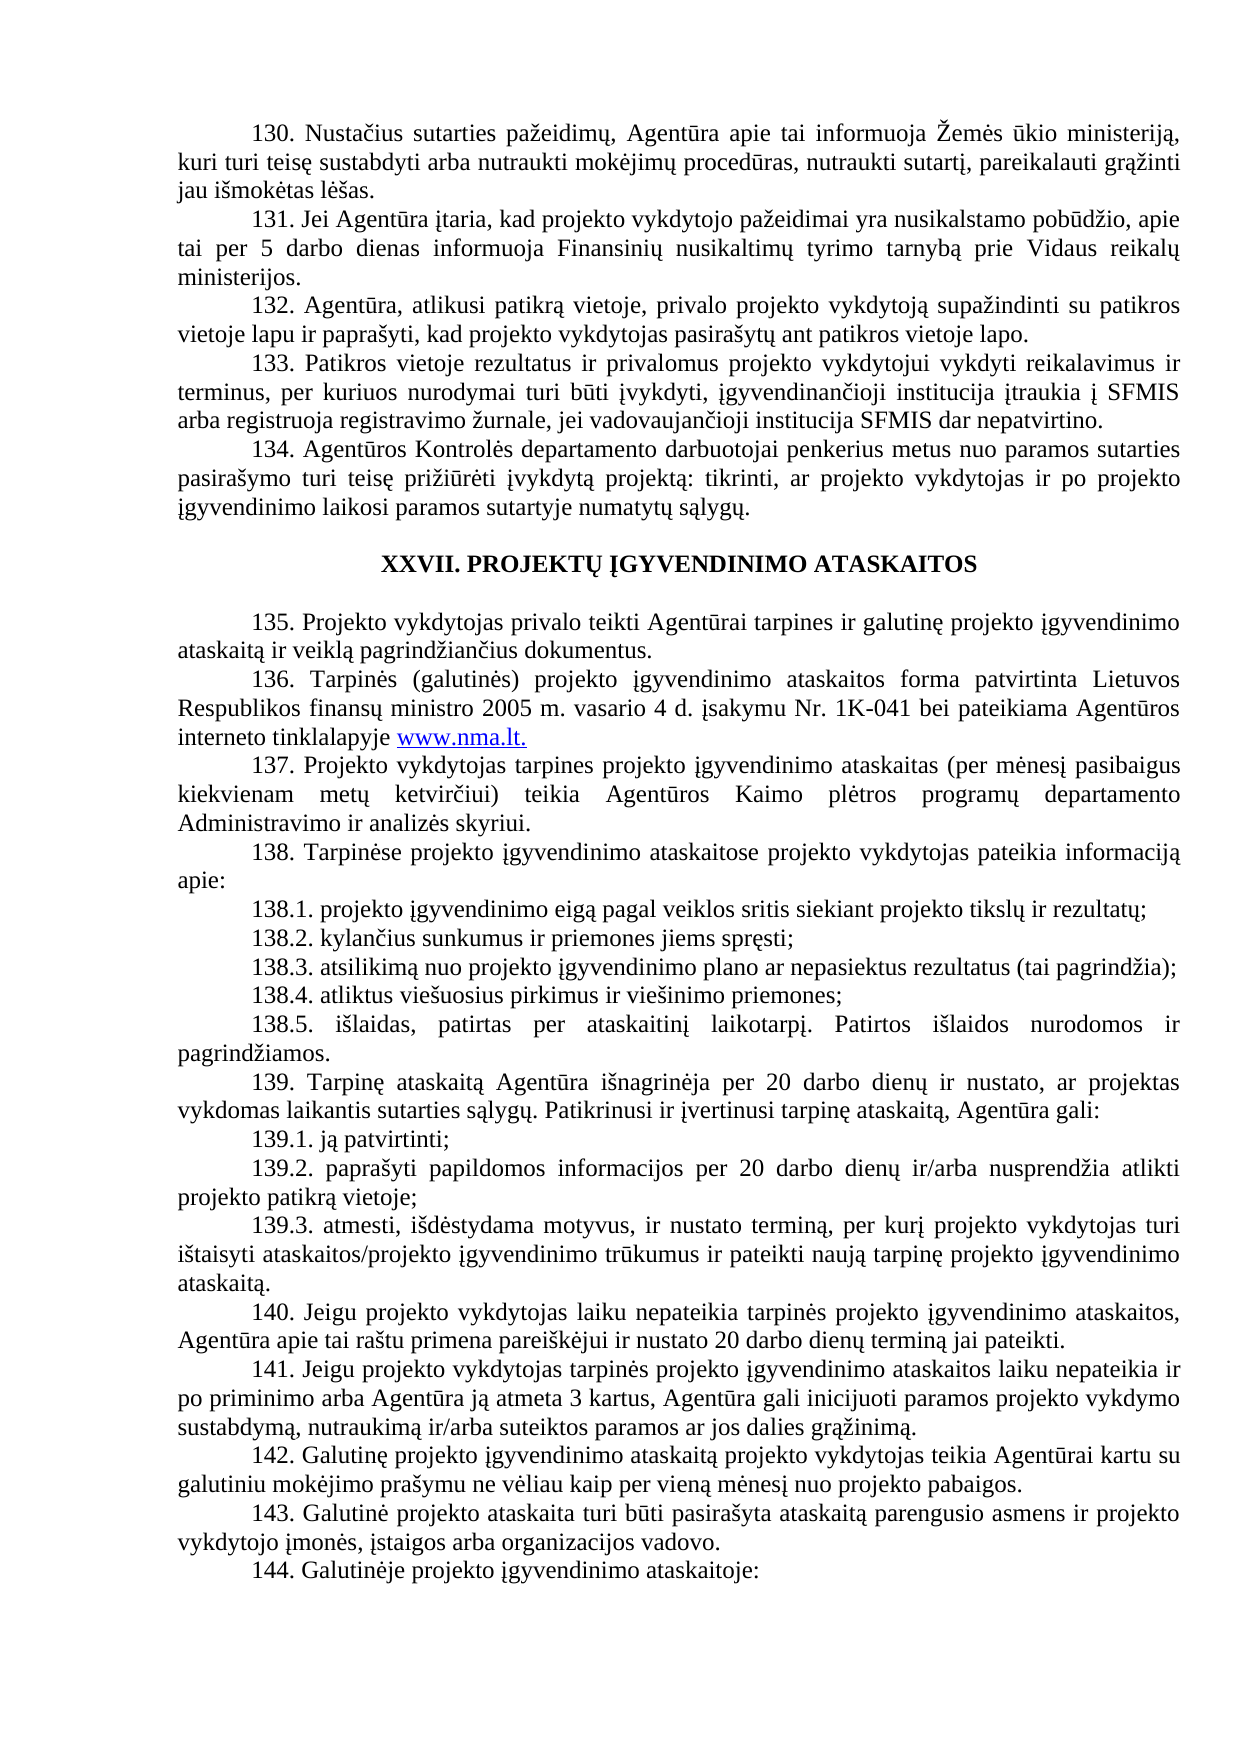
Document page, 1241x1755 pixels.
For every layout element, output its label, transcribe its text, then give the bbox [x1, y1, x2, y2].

text 138.4. atliktus viešuosius pirkimus ir viešinimo priemones; [177, 981, 1181, 1009]
text 142. Galutinę projekto įgyvendinimo ataskaitą projekto vykdytojas teikia Agentūrai kartu su galutiniu mokėjimo prašymu ne vėliau kaip per vieną mėnesį nuo projekto pabaigos. [177, 1441, 1181, 1498]
text 143. Galutinė projekto ataskaita turi būti pasirašyta ataskaitą parengusio asmens ir projekto vykdytojo įmonės, įstaigos arba organizacijos vadovo. [177, 1498, 1181, 1556]
text 139. Tarpinę ataskaitą Agentūra išnagrinėja per 20 darbo dienų ir nustato, ar projektas vykdomas laikantis sutarties sąlygų. Patikrinusi ir įvertinusi tarpinę ataskaitą, Agentūra gali: [177, 1067, 1181, 1124]
text 139.1. ją patvirtinti; [177, 1124, 1181, 1153]
text 139.2. paprašyti papildomos informacijos per 20 darbo dienų ir/arba nusprendžia atlikti projekto patikrą vietoje; [177, 1153, 1181, 1211]
text 130. Nustačius sutarties pažeidimų, Agentūra apie tai informuoja Žemės ūkio ministeriją, kuri turi teisę sustabdyti arba nutraukti mokėjimų procedūras, nutraukti sutartį, pareikalauti grąžinti jau išmokėtas lėšas. [177, 118, 1181, 204]
text 135. Projekto vykdytojas privalo teikti Agentūrai tarpines ir galutinę projekto įgyvendinimo ataskaitą ir veiklą pagrindžiančius dokumentus. [177, 607, 1181, 664]
text 138.3. atsilikimą nuo projekto įgyvendinimo plano ar nepasiektus rezultatus (tai pagrindžia); [177, 952, 1181, 981]
text 136. Tarpinės (galutinės) projekto įgyvendinimo ataskaitos forma patvirtinta Lietuvos Respublikos finansų ministro 2005 m. vasario 4 d. įsakymu Nr. 1K-041 bei pateikiama Agentūros interneto tinklalapyje www.nma.lt. [177, 664, 1181, 751]
text 144. Galutinėje projekto įgyvendinimo ataskaitoje: [177, 1556, 1181, 1584]
text 138.5. išlaidas, patirtas per ataskaitinį laikotarpį. Patirtos išlaidos nurodomos ir pagrindžiamos. [177, 1009, 1181, 1067]
text 138.2. kylančius sunkumus ir priemones jiems spręsti; [177, 923, 1181, 952]
text 134. Agentūros Kontrolės departamento darbuotojai penkerius metus nuo paramos sutarties pasirašymo turi teisę prižiūrėti įvykdytą projektą: tikrinti, ar projekto vykdytojas ir po projekto įgyvendinimo laikosi paramos sutartyje numatytų sąlygų. [177, 434, 1181, 521]
text 139.3. atmesti, išdėstydama motyvus, ir nustato terminą, per kurį projekto vykdytojas turi ištaisyti ataskaitos/projekto įgyvendinimo trūkumus ir pateikti naują tarpinę projekto įgyvendinimo ataskaitą. [177, 1211, 1181, 1297]
text 133. Patikros vietoje rezultatus ir privalomus projekto vykdytojui vykdyti reikalavimus ir terminus, per kuriuos nurodymai turi būti įvykdyti, įgyvendinančioji institucija įtraukia į SFMIS arba registruoja registravimo žurnale, jei vadovaujančioji institucija SFMIS dar nepatvirtino. [177, 348, 1181, 434]
text 140. Jeigu projekto vykdytojas laiku nepateikia tarpinės projekto įgyvendinimo ataskaitos, Agentūra apie tai raštu primena pareiškėjui ir nustato 20 darbo dienų terminą jai pateikti. [177, 1297, 1181, 1354]
text 141. Jeigu projekto vykdytojas tarpinės projekto įgyvendinimo ataskaitos laiku nepateikia ir po priminimo arba Agentūra ją atmeta 3 kartus, Agentūra gali inicijuoti paramos projekto vykdymo sustabdymą, nutraukimą ir/arba suteiktos paramos ar jos dalies grąžinimą. [177, 1354, 1181, 1441]
text 138.1. projekto įgyvendinimo eigą pagal veiklos sritis siekiant projekto tikslų ir rezultatų; [177, 894, 1181, 923]
text 131. Jei Agentūra įtaria, kad projekto vykdytojo pažeidimai yra nusikalstamo pobūdžio, apie tai per 5 darbo dienas informuoja Finansinių nusikaltimų tyrimo tarnybą prie Vidaus reikalų ministerijos. [177, 204, 1181, 291]
text 132. Agentūra, atlikusi patikrą vietoje, privalo projekto vykdytoją supažindinti su patikros vietoje lapu ir paprašyti, kad projekto vykdytojas pasirašytų ant patikros vietoje lapo. [177, 291, 1181, 348]
text 138. Tarpinėse projekto įgyvendinimo ataskaitose projekto vykdytojas pateikia informaciją apie: [177, 837, 1181, 894]
text 137. Projekto vykdytojas tarpines projekto įgyvendinimo ataskaitas (per mėnesį pasibaigus kiekvienam metų ketvirčiui) teikia Agentūros Kaimo plėtros programų departamento Administravimo ir analizės skyriui. [177, 751, 1181, 837]
text XXVII. PROJEKTŲ ĮGYVENDINIMO ATASKAITOS [177, 549, 1181, 578]
